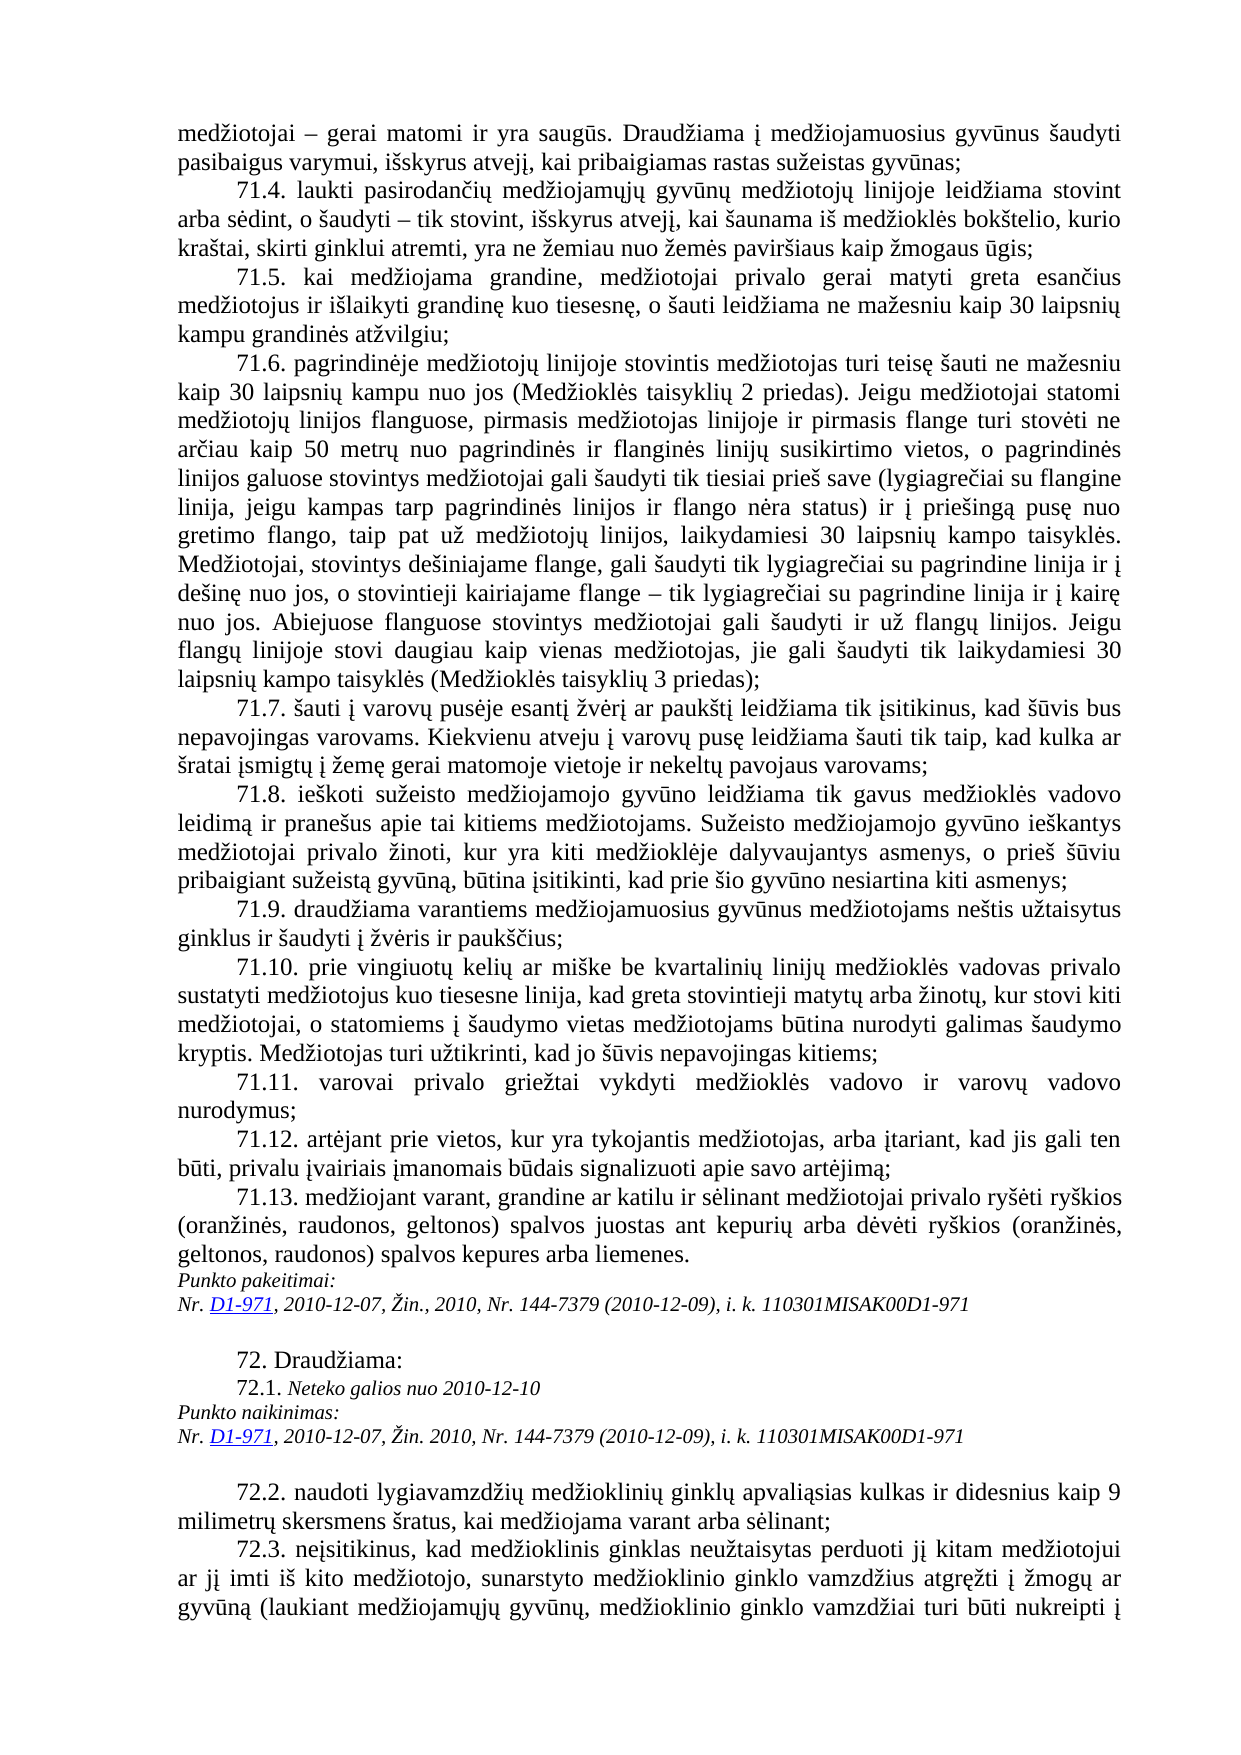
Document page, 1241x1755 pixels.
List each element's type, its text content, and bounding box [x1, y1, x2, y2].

text medžiotojai – gerai matomi ir yra saugūs. Draudžiama į medžiojamuosius gyvūnus šaudyti pasibaigus varymui, išskyrus atvejį, kai pribaigiamas rastas sužeistas gyvūnas; [177, 118, 1122, 176]
text Nr. D1-971, 2010-12-07, Žin., 2010, Nr. 144-7379 (2010-12-09), i. k. 110301MISAK00D1-971 [177, 1292, 1122, 1316]
text 71.12. artėjant prie vietos, kur yra tykojantis medžiotojas, arba įtariant, kad jis gali ten būti, privalu įvairiais įmanomais būdais signalizuoti apie savo artėjimą; [177, 1124, 1122, 1182]
text 72.2. naudoti lygiavamzdžių medžioklinių ginklų apvaliąsias kulkas ir didesnius kaip 9 milimetrų skersmens šratus, kai medžiojama varant arba sėlinant; [177, 1477, 1122, 1534]
text 71.8. ieškoti sužeisto medžiojamojo gyvūno leidžiama tik gavus medžioklės vadovo leidimą ir pranešus apie tai kitiems medžiotojams. Sužeisto medžiojamojo gyvūno ieškantys medžiotojai privalo žinoti, kur yra kiti medžioklėje dalyvaujantys asmenys, o prieš šūviu pribaigiant sužeistą gyvūną, būtina įsitikinti, kad prie šio gyvūno nesiartina kiti asmenys; [177, 779, 1122, 894]
text 71.7. šauti į varovų pusėje esantį žvėrį ar paukštį leidžiama tik įsitikinus, kad šūvis bus nepavojingas varovams. Kiekvienu atveju į varovų pusę leidžiama šauti tik taip, kad kulka ar šratai įsmigtų į žemę gerai matomoje vietoje ir nekeltų pavojaus varovams; [177, 693, 1122, 779]
text 71.4. laukti pasirodančių medžiojamųjų gyvūnų medžiotojų linijoje leidžiama stovint arba sėdint, o šaudyti – tik stovint, išskyrus atvejį, kai šaunama iš medžioklės bokštelio, kurio kraštai, skirti ginklui atremti, yra ne žemiau nuo žemės paviršiaus kaip žmogaus ūgis; [177, 176, 1122, 262]
text Punkto naikinimas: [177, 1400, 1122, 1424]
text Nr. D1-971, 2010-12-07, Žin. 2010, Nr. 144-7379 (2010-12-09), i. k. 110301MISAK00D1-971 [177, 1424, 1122, 1448]
text 71.13. medžiojant varant, grandine ar katilu ir sėlinant medžiotojai privalo ryšėti ryškios (oranžinės, raudonos, geltonos) spalvos juostas ant kepurių arba dėvėti ryškios (oranžinės, geltonos, raudonos) spalvos kepures arba liemenes. [177, 1182, 1122, 1268]
text 72.3. neįsitikinus, kad medžioklinis ginklas neužtaisytas perduoti jį kitam medžiotojui ar jį imti iš kito medžiotojo, sunarstyto medžioklinio ginklo vamzdžius atgręžti į žmogų ar gyvūną (laukiant medžiojamųjų gyvūnų, medžioklinio ginklo vamzdžiai turi būti nukreipti į [177, 1534, 1122, 1621]
text 71.5. kai medžiojama grandine, medžiotojai privalo gerai matyti greta esančius medžiotojus ir išlaikyti grandinę kuo tiesesnę, o šauti leidžiama ne mažesniu kaip 30 laipsnių kampu grandinės atžvilgiu; [177, 262, 1122, 348]
text 71.9. draudžiama varantiems medžiojamuosius gyvūnus medžiotojams neštis užtaisytus ginklus ir šaudyti į žvėris ir paukščius; [177, 894, 1122, 952]
text 71.10. prie vingiuotų kelių ar miške be kvartalinių linijų medžioklės vadovas privalo sustatyti medžiotojus kuo tiesesne linija, kad greta stovintieji matytų arba žinotų, kur stovi kiti medžiotojai, o statomiems į šaudymo vietas medžiotojams būtina nurodyti galimas šaudymo kryptis. Medžiotojas turi užtikrinti, kad jo šūvis nepavojingas kitiems; [177, 952, 1122, 1067]
text 72. Draudžiama: [177, 1345, 1122, 1374]
text 71.11. varovai privalo griežtai vykdyti medžioklės vadovo ir varovų vadovo nurodymus; [177, 1067, 1122, 1124]
text 71.6. pagrindinėje medžiotojų linijoje stovintis medžiotojas turi teisę šauti ne mažesniu kaip 30 laipsnių kampu nuo jos (Medžioklės taisyklių 2 priedas). Jeigu medžiotojai statomi medžiotojų linijos flanguose, pirmasis medžiotojas linijoje ir pirmasis flange turi stovėti ne arčiau kaip 50 metrų nuo pagrindinės ir flanginės linijų susikirtimo vietos, o pagrindinės linijos galuose stovintys medžiotojai gali šaudyti tik tiesiai prieš save (lygiagrečiai su flangine linija, jeigu kampas tarp pagrindinės linijos ir flango nėra status) ir į priešingą pusę nuo gretimo flango, taip pat už medžiotojų linijos, laikydamiesi 30 laipsnių kampo taisyklės. Medžiotojai, stovintys dešiniajame flange, gali šaudyti tik lygiagrečiai su pagrindine linija ir į dešinę nuo jos, o stovintieji kairiajame flange – tik lygiagrečiai su pagrindine linija ir į kairę nuo jos. Abiejuose flanguose stovintys medžiotojai gali šaudyti ir už flangų linijos. Jeigu flangų linijoje stovi daugiau kaip vienas medžiotojas, jie gali šaudyti tik laikydamiesi 30 laipsnių kampo taisyklės (Medžioklės taisyklių 3 priedas); [177, 348, 1122, 693]
text 72.1. Neteko galios nuo 2010-12-10 [177, 1374, 1122, 1400]
text Punkto pakeitimai: [177, 1268, 1122, 1292]
